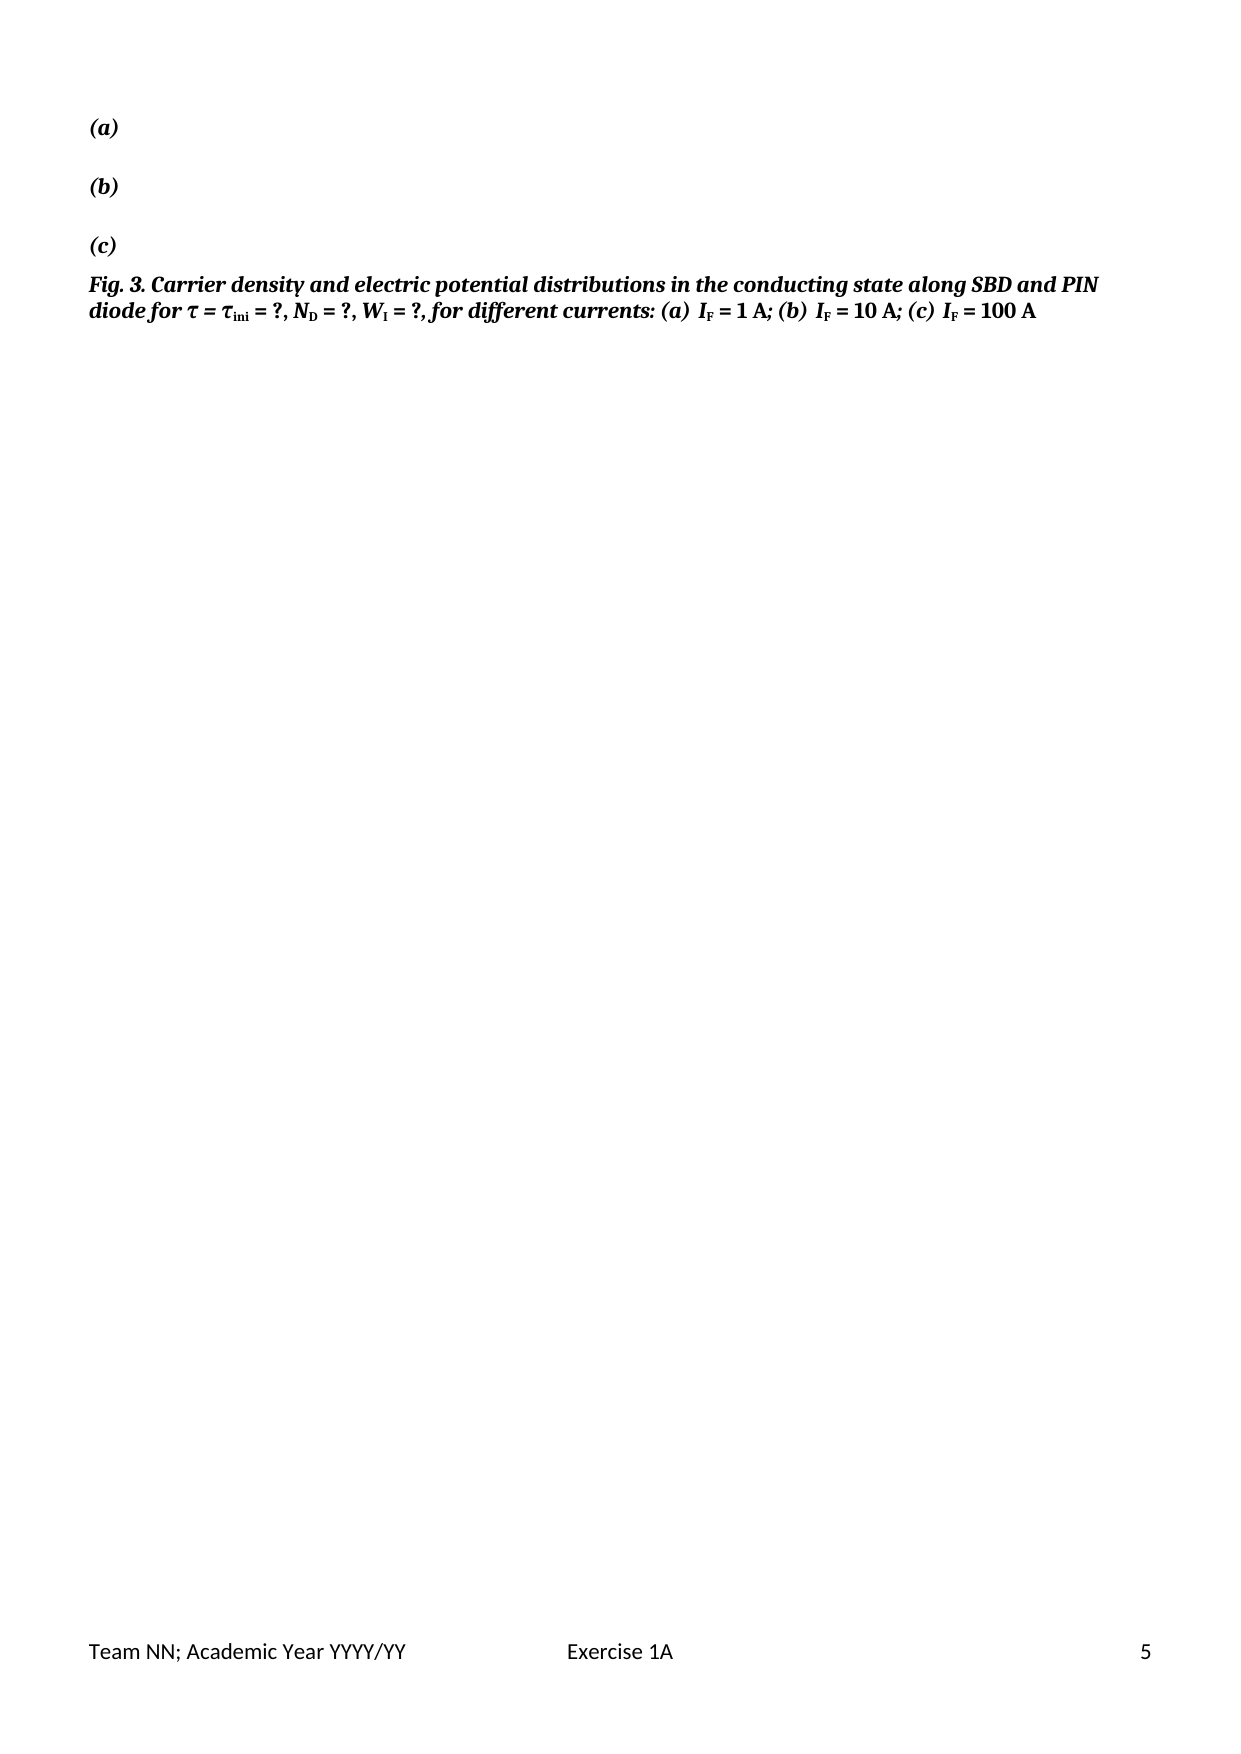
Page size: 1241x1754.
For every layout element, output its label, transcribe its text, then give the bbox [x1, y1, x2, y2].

text (a) [88, 115, 1152, 141]
text Fig. 3. Carrier density and electric potential distributions in the conducting state along SBD and PIN diode for τ = τini = ?, ND = ?, WI = ?, for different currents: (a) IF = 1 A; (b) IF = 10 A; (c) IF = 100 A [88, 272, 1152, 324]
text (c) [88, 233, 1152, 259]
text (b) [88, 174, 1152, 200]
